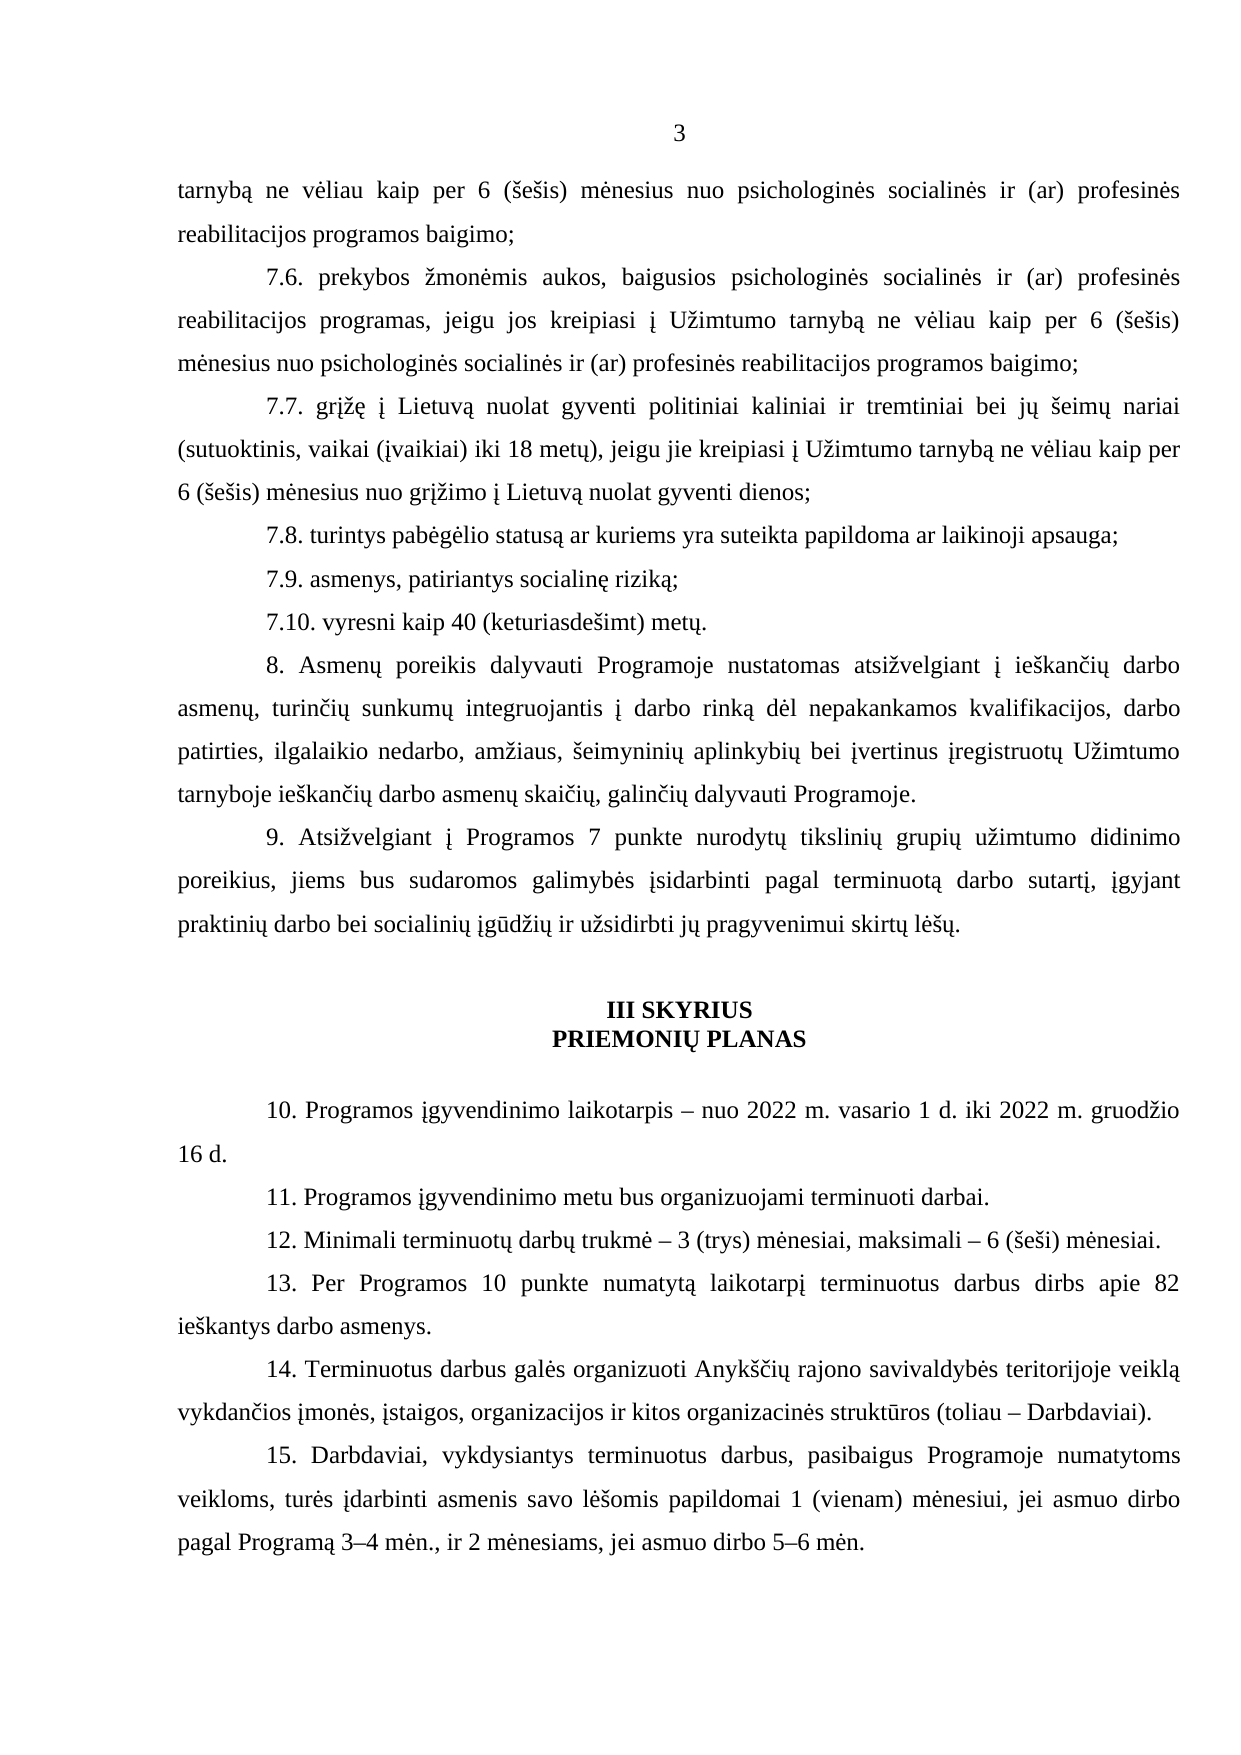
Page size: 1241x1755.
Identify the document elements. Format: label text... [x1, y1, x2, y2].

text 13. Per Programos 10 punkte numatytą laikotarpį terminuotus darbus dirbs apie 82 ieškantys darbo asmenys. [177, 1268, 1181, 1340]
text 14. Terminuotus darbus galės organizuoti Anykščių rajono savivaldybės teritorijoje veiklą vykdančios įmonės, įstaigos, organizacijos ir kitos organizacinės struktūros (toliau – Darbdaviai). [177, 1354, 1181, 1426]
text 7.8. turintys pabėgėlio statusą ar kuriems yra suteikta papildoma ar laikinoji apsauga; [177, 521, 1181, 549]
text 7.7. grįžę į Lietuvą nuolat gyventi politiniai kaliniai ir tremtiniai bei jų šeimų nariai (sutuoktinis, vaikai (įvaikiai) iki 18 metų), jeigu jie kreipiasi į Užimtumo tarnybą ne vėliau kaip per 6 (šešis) mėnesius nuo grįžimo į Lietuvą nuolat gyventi dienos; [177, 391, 1181, 506]
text 7.10. vyresni kaip 40 (keturiasdešimt) metų. [177, 607, 1181, 636]
text 10. Programos įgyvendinimo laikotarpis – nuo 2022 m. vasario 1 d. iki 2022 m. gruodžio 16 d. [177, 1096, 1181, 1167]
text III SKYRIUS [177, 995, 1181, 1024]
text 9. Atsižvelgiant į Programos 7 punkte nurodytų tikslinių grupių užimtumo didinimo poreikius, jiems bus sudaromos galimybės įsidarbinti pagal terminuotą darbo sutartį, įgyjant praktinių darbo bei socialinių įgūdžių ir užsidirbti jų pragyvenimui skirtų lėšų. [177, 822, 1181, 937]
text 8. Asmenų poreikis dalyvauti Programoje nustatomas atsižvelgiant į ieškančių darbo asmenų, turinčių sunkumų integruojantis į darbo rinką dėl nepakankamos kvalifikacijos, darbo patirties, ilgalaikio nedarbo, amžiaus, šeimyninių aplinkybių bei įvertinus įregistruotų Užimtumo tarnyboje ieškančių darbo asmenų skaičių, galinčių dalyvauti Programoje. [177, 650, 1181, 808]
text PRIEMONIŲ PLANAS [177, 1024, 1181, 1052]
text 12. Minimali terminuotų darbų trukmė – 3 (trys) mėnesiai, maksimali – 6 (šeši) mėnesiai. [177, 1225, 1181, 1254]
text 15. Darbdaviai, vykdysiantys terminuotus darbus, pasibaigus Programoje numatytoms veikloms, turės įdarbinti asmenis savo lėšomis papildomai 1 (vienam) mėnesiui, jei asmuo dirbo pagal Programą 3–4 mėn., ir 2 mėnesiams, jei asmuo dirbo 5–6 mėn. [177, 1441, 1181, 1556]
text 7.9. asmenys, patiriantys socialinę riziką; [177, 564, 1181, 592]
text tarnybą ne vėliau kaip per 6 (šešis) mėnesius nuo psichologinės socialinės ir (ar) profesinės reabilitacijos programos baigimo; [177, 176, 1181, 247]
text 7.6. prekybos žmonėmis aukos, baigusios psichologinės socialinės ir (ar) profesinės reabilitacijos programas, jeigu jos kreipiasi į Užimtumo tarnybą ne vėliau kaip per 6 (šešis) mėnesius nuo psichologinės socialinės ir (ar) profesinės reabilitacijos programos baigimo; [177, 262, 1181, 377]
text 11. Programos įgyvendinimo metu bus organizuojami terminuoti darbai. [177, 1182, 1181, 1211]
